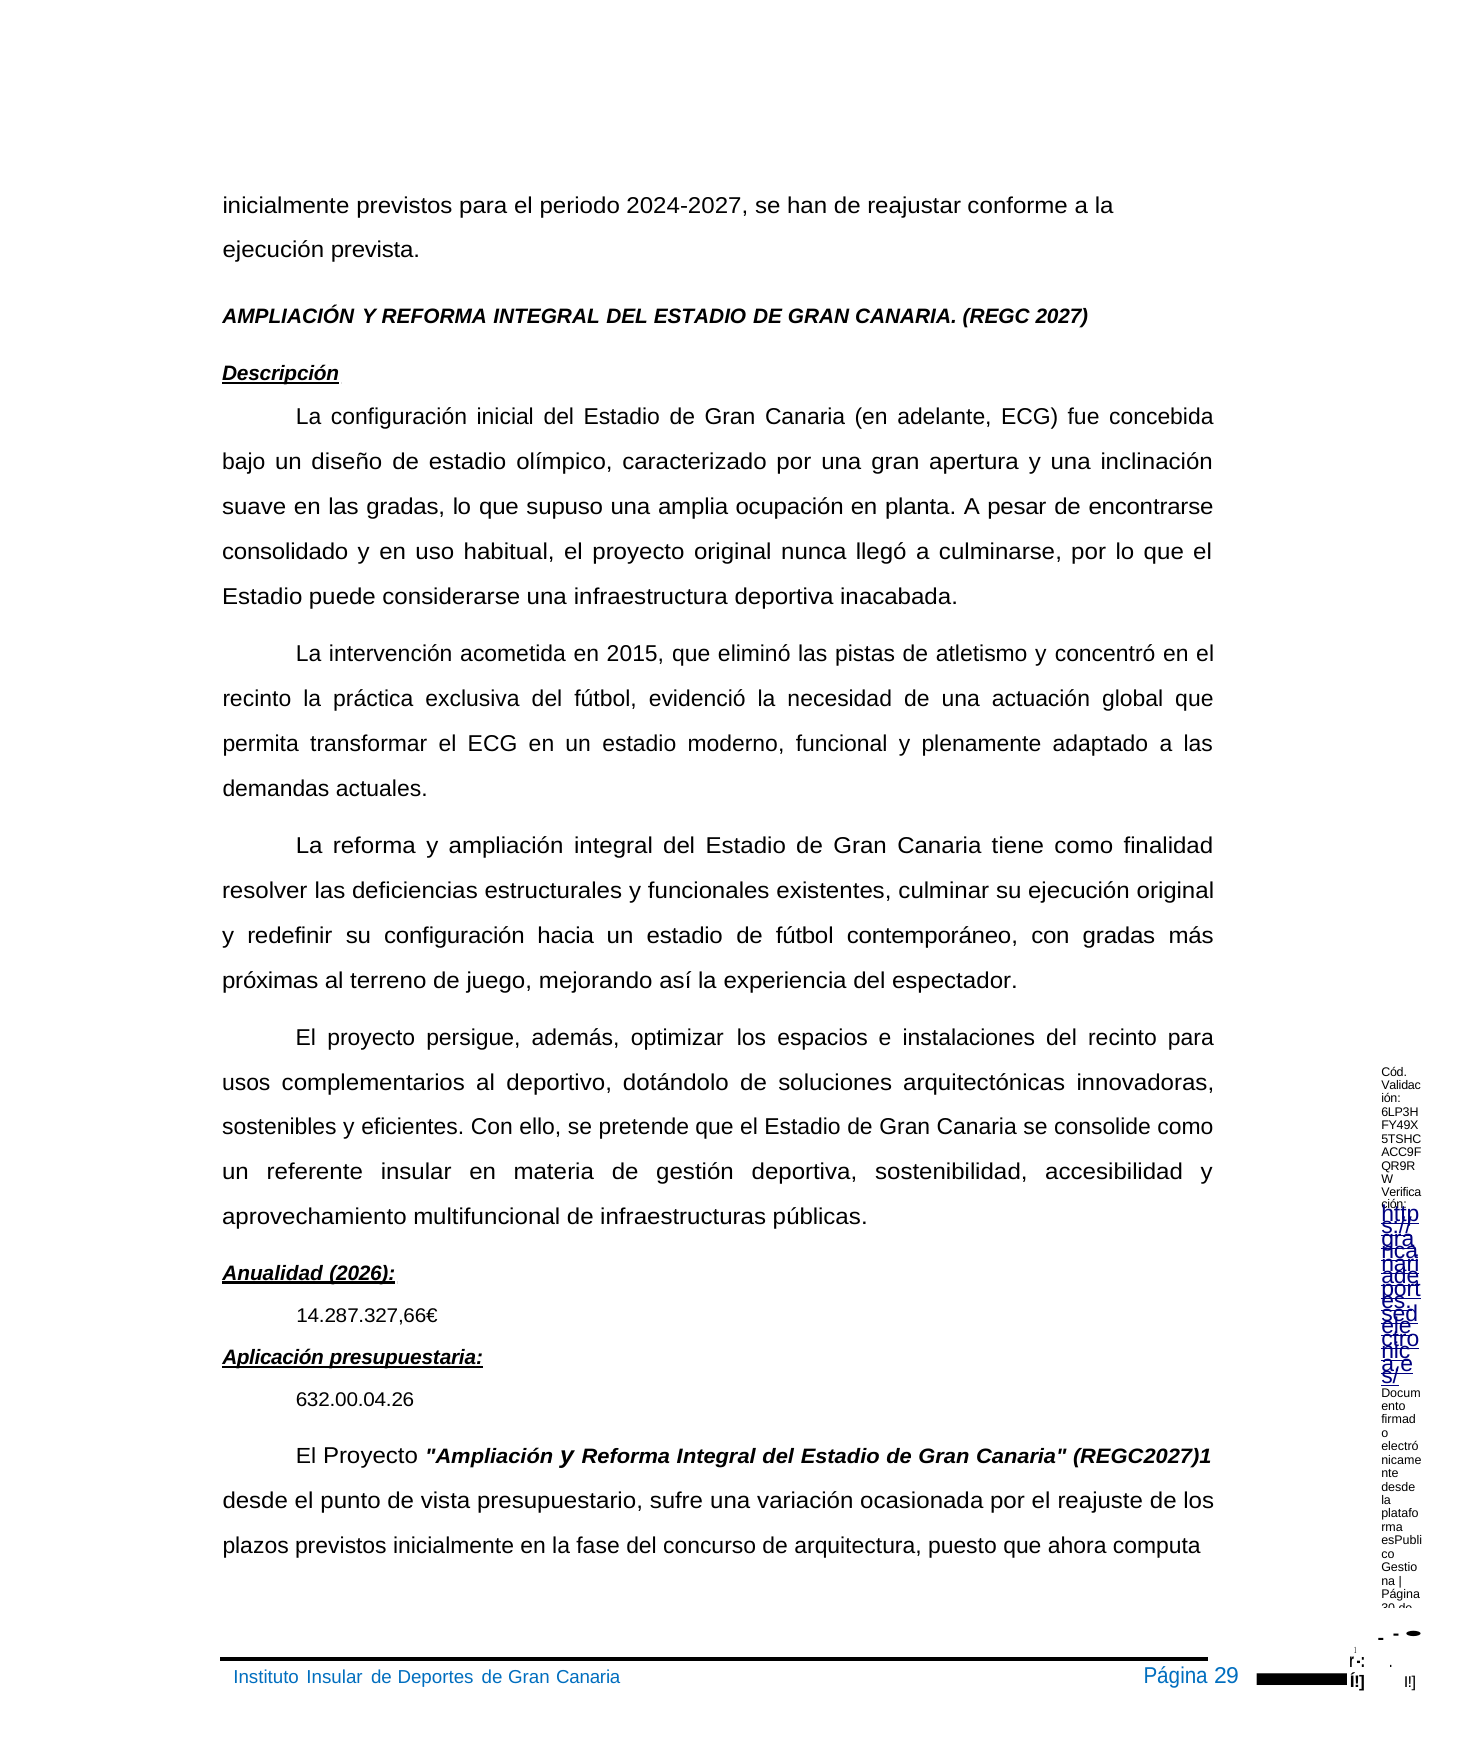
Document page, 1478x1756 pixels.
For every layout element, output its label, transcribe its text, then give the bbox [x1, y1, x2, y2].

text Descripción [222, 361, 1433, 385]
text La configuración inicial del Estadio de Gran Canaria (en adelante, ECG) fue concebida bajo un diseño de estadio olímpico, caracterizado por una gran apertura y una inclinación suave en las gradas, lo que supuso una amplia ocupación en planta. A pesar de encontrarse consolidado y en uso habitual, el proyecto original nunca llegó a culminarse, por lo que el Estadio puede considerarse una infraestructura deportiva inacabada. [222, 403, 1214, 609]
text Verificación: https://grancanariadeportes.sedelectronica.es/ [1381, 1186, 1422, 1386]
text La intervención acometida en 2015, que eliminó las pistas de atletismo y concentró en el recinto la práctica exclusiva del fútbol, evidenció la necesidad de una actuación global que permita transformar el ECG en un estadio moderno, funcional y plenamente adaptado a las demandas actuales. [222, 640, 1214, 801]
text Anualidad (2026): [222, 1261, 1379, 1284]
text Aplicación presupuestaria: [222, 1345, 1379, 1369]
text AMPLIACIÓN Y REFORMA INTEGRAL DEL ESTADIO DE GRAN CANARIA. (REGC 2027) [222, 304, 1433, 328]
text La reforma y ampliación integral del Estadio de Gran Canaria tiene como finalidad resolver las deficiencias estructurales y funcionales existentes, culminar su ejecución original y redefinir su configuración hacia un estadio de fútbol contemporáneo, con gradas más próximas al terreno de juego, mejorando así la experiencia del espectador. [222, 832, 1214, 993]
text Cód. Validación: 6LP3HFY49X5TSHCACC9FQR9RW [1381, 1065, 1422, 1186]
text El proyecto persigue, además, optimizar los espacios e instalaciones del recinto para usos complementarios al deportivo, dotándolo de soluciones arquitectónicas innovadoras, sostenibles y eficientes. Con ello, se pretende que el Estadio de Gran Canaria se consolide como un referente insular en materia de gestión deportiva, sostenibilidad, accesibilidad y aprovechamiento multifuncional de infraestructuras públicas. [222, 1024, 1214, 1229]
text El Proyecto "Ampliación y Reforma Integral del Estadio de Gran Canaria" (REGC2027)1 desde el punto de vista presupuestario, sufre una variación ocasionada por el reajuste de los plazos previstos inicialmente en la fase del concurso de arquitectura, puesto que ahora computa [222, 1441, 1214, 1558]
text [1422, 1388, 1433, 1411]
text inicialmente previstos para el periodo 2024-2027, se han de reajustar conforme a la ejecución prevista. [222, 192, 1216, 263]
text 14.287.327,66€ [296, 1304, 1379, 1326]
text Documento firmado electrónicamente desde la plataforma esPublico Gestiona | Página 30 de 109 [1381, 1386, 1422, 1608]
text 632.00.04.26 [296, 1388, 1379, 1411]
